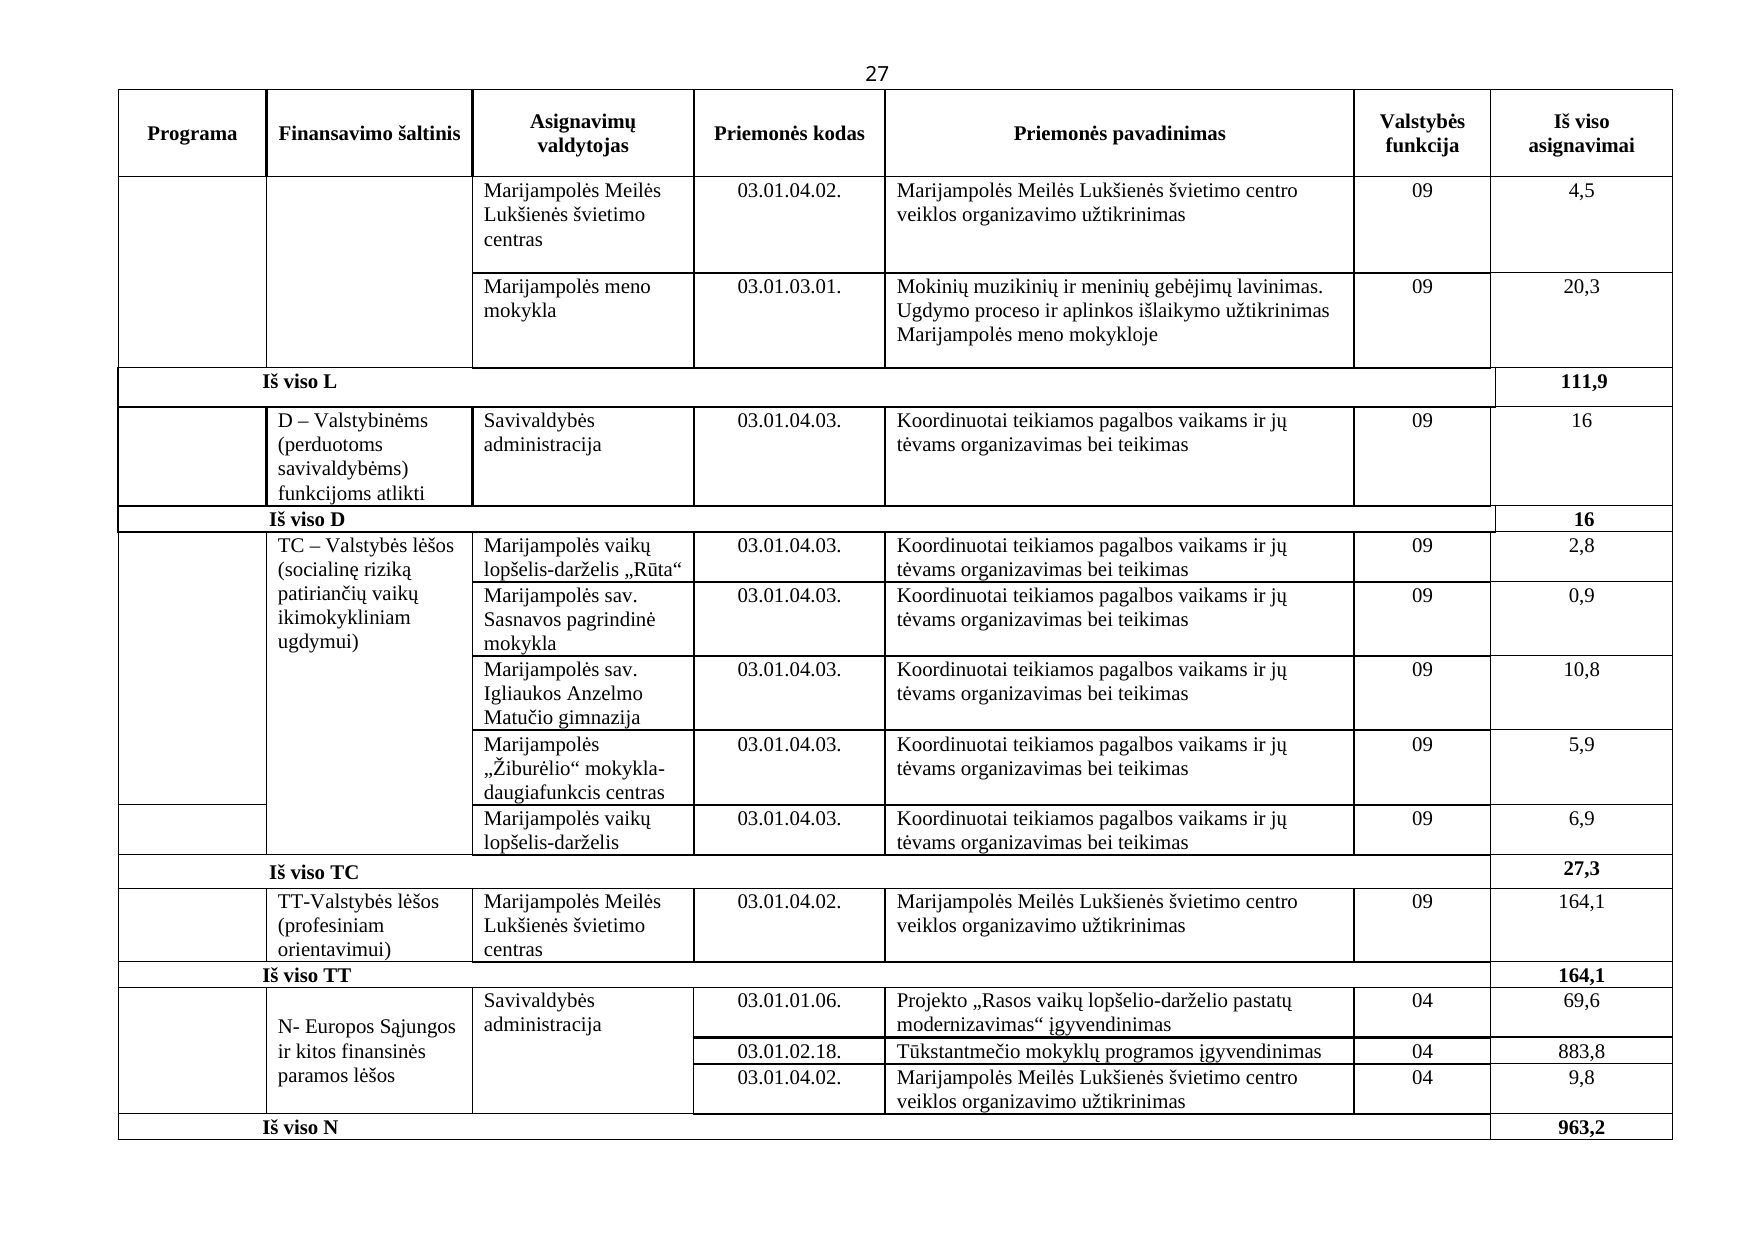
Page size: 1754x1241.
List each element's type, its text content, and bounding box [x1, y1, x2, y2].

table_cell Iš viso TT [119, 962, 1490, 987]
table_cell 03.01.04.02. [695, 177, 884, 272]
table_cell 03.01.04.03. [695, 731, 884, 804]
table_cell 883,8 [1491, 1038, 1672, 1063]
table_cell 03.01.04.03. [695, 657, 884, 729]
table_cell Marijampolės sav. Igliaukos Anzelmo Matučio gimnazija [473, 657, 693, 729]
table_cell Savivaldybės administracija [474, 408, 693, 504]
table_cell Koordinuotai teikiamos pagalbos vaikams ir jų tėvams organizavimas bei teikimas [886, 657, 1353, 729]
table_cell [119, 805, 266, 854]
table_cell Iš viso D [119, 506, 1495, 531]
table_cell Marijampolės vaikų lopšelis-darželis „Rūta“ [473, 533, 693, 581]
table_cell 6,9 [1491, 805, 1672, 854]
table_cell 5,9 [1491, 730, 1672, 804]
table_cell Savivaldybės administracija [473, 988, 693, 1113]
table_cell 16 [1496, 506, 1672, 531]
table_cell Koordinuotai teikiamos pagalbos vaikams ir jų tėvams organizavimas bei teikimas [886, 408, 1353, 504]
table_cell Marijampolės Meilės Lukšienės švietimo centras [473, 177, 693, 272]
table_cell 03.01.04.03. [695, 806, 884, 854]
table_cell 27,3 [1491, 855, 1672, 888]
table_cell 03.01.02.18. [694, 1039, 884, 1063]
table_cell Marijampolės Meilės Lukšienės švietimo centras [473, 889, 693, 961]
table_cell 09 [1355, 731, 1490, 804]
table_cell Marijampolės Meilės Lukšienės švietimo centro veiklos organizavimo užtikrinimas [886, 889, 1353, 961]
table_cell Iš viso L [119, 368, 1495, 406]
table_cell 03.01.04.03. [695, 533, 884, 581]
table_cell 09 [1355, 806, 1490, 854]
table_cell 03.01.04.02. [694, 1065, 884, 1113]
table_cell 09 [1355, 408, 1490, 504]
table_cell 09 [1355, 583, 1490, 655]
table_cell 04 [1355, 1039, 1490, 1063]
table_cell 2,8 [1491, 532, 1672, 581]
table_cell Marijampolės Meilės Lukšienės švietimo centro veiklos organizavimo užtikrinimas [886, 177, 1353, 272]
table_cell TC – Valstybės lėšos (socialinę riziką patiriančių vaikų ikimokykliniam ugdymui) [267, 533, 472, 804]
table_cell 04 [1355, 1065, 1490, 1113]
table_header Iš viso asignavimai [1491, 90, 1672, 176]
table_cell Mokinių muzikinių ir meninių gebėjimų lavinimas. Ugdymo proceso ir aplinkos išlaikymo užtikrinimas Marijampolės meno mokykloje [886, 274, 1353, 367]
table_cell Koordinuotai teikiamos pagalbos vaikams ir jų tėvams organizavimas bei teikimas [886, 533, 1353, 581]
table_cell 03.01.04.03. [695, 408, 884, 504]
table_header Valstybės funkcija [1355, 90, 1490, 176]
table_header Priemonės kodas [695, 90, 884, 176]
table_cell 09 [1355, 177, 1490, 272]
table_cell 04 [1355, 988, 1490, 1036]
table_cell 4,5 [1491, 177, 1672, 272]
table_cell 03.01.01.06. [694, 988, 884, 1036]
table_cell Marijampolės vaikų lopšelis-darželis [473, 806, 693, 854]
table_cell Marijampolės sav. Sasnavos pagrindinė mokykla [473, 583, 693, 655]
table_cell Koordinuotai teikiamos pagalbos vaikams ir jų tėvams organizavimas bei teikimas [886, 731, 1353, 804]
table_cell [119, 533, 266, 804]
table_cell [267, 804, 472, 854]
table_cell 0,9 [1491, 582, 1672, 655]
table_header Finansavimo šaltinis [268, 90, 471, 176]
table_cell Koordinuotai teikiamos pagalbos vaikams ir jų tėvams organizavimas bei teikimas [886, 806, 1353, 854]
table_cell 164,1 [1491, 889, 1672, 961]
table_cell Tūkstantmečio mokyklų programos įgyvendinimas [886, 1039, 1353, 1063]
table_cell Marijampolės Meilės Lukšienės švietimo centro veiklos organizavimo užtikrinimas [886, 1065, 1353, 1113]
table_cell Koordinuotai teikiamos pagalbos vaikams ir jų tėvams organizavimas bei teikimas [886, 583, 1353, 655]
table_cell [119, 988, 266, 1113]
table_cell [267, 177, 472, 367]
table_cell N- Europos Sąjungos ir kitos finansinės paramos lėšos [267, 988, 472, 1113]
table_cell 16 [1491, 407, 1672, 504]
table_header Priemonės pavadinimas [886, 90, 1353, 176]
table_cell 9,8 [1491, 1064, 1672, 1113]
table_cell 03.01.03.01. [695, 274, 884, 367]
table_cell TT-Valstybės lėšos (profesiniam orientavimui) [267, 889, 472, 961]
table_cell [119, 889, 266, 961]
table_cell Iš viso N [119, 1114, 1490, 1139]
table_cell D – Valstybinėms (perduotoms savivaldybėms) funkcijoms atlikti [268, 408, 471, 504]
table_cell 09 [1355, 657, 1490, 729]
table_cell 03.01.04.03. [695, 583, 884, 655]
table_cell [119, 177, 266, 367]
table_cell 164,1 [1491, 962, 1672, 987]
table_header Asignavimų valdytojas [474, 90, 693, 176]
table_cell 09 [1355, 274, 1490, 367]
table_cell 10,8 [1491, 656, 1672, 729]
table_cell 09 [1355, 889, 1490, 961]
table_cell Projekto „Rasos vaikų lopšelio-darželio pastatų modernizavimas“ įgyvendinimas [886, 988, 1353, 1036]
table_cell 03.01.04.02. [695, 889, 884, 961]
table_cell 69,6 [1491, 988, 1672, 1036]
table_cell Marijampolės „Žiburėlio“ mokykla-daugiafunkcis centras [473, 731, 693, 804]
table_cell 111,9 [1496, 368, 1672, 406]
table_cell 09 [1355, 533, 1490, 581]
table_header Programa [119, 90, 265, 176]
table_cell Iš viso TC [119, 855, 1490, 888]
table_cell [119, 408, 265, 504]
table_cell 20,3 [1491, 273, 1672, 367]
table_cell Marijampolės meno mokykla [473, 274, 693, 367]
table_cell 963,2 [1491, 1114, 1672, 1139]
